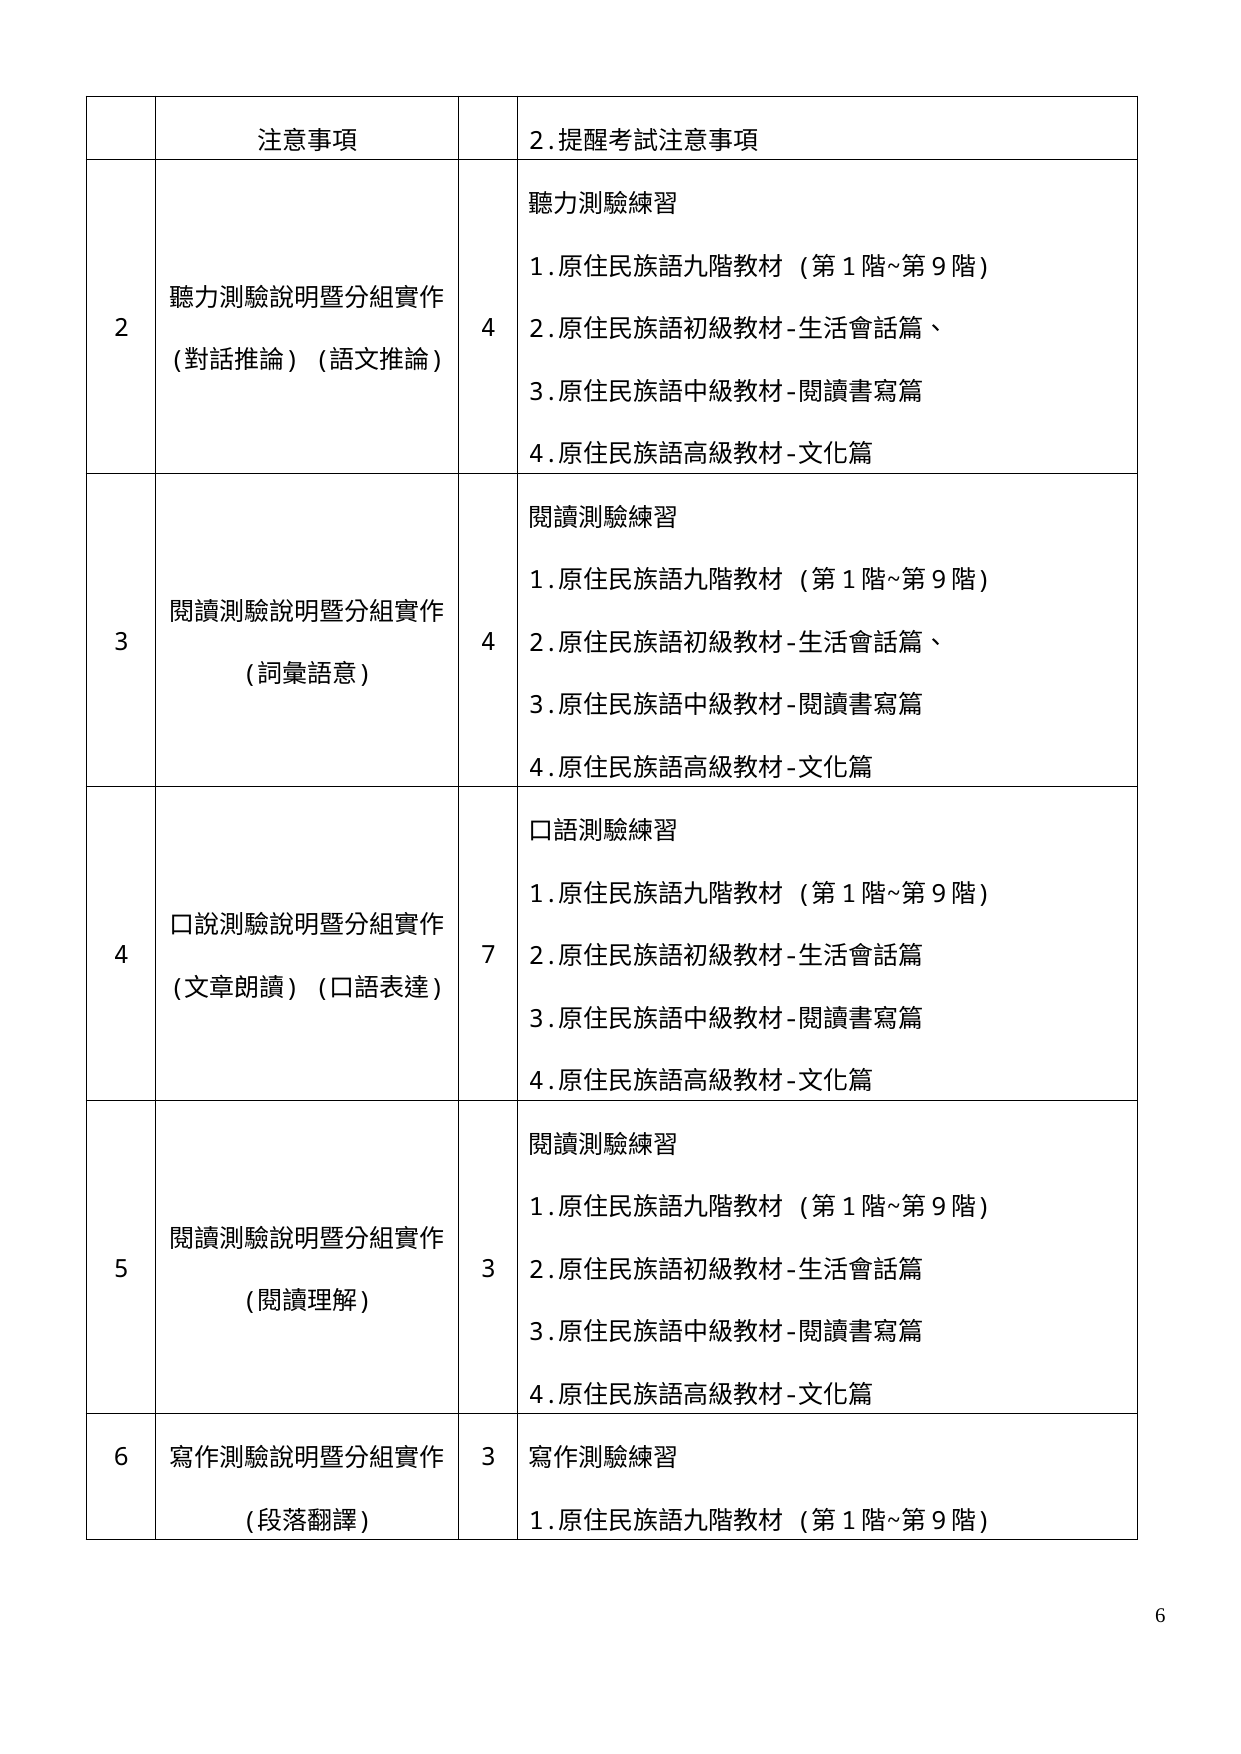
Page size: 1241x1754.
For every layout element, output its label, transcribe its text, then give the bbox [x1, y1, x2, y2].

table_cell 閱讀測驗說明暨分組實作 (閱讀理解) [156, 1101, 458, 1413]
table_cell 聽力測驗說明暨分組實作 (對話推論) (語文推論) [156, 160, 458, 473]
table_cell 寫作測驗說明暨分組實作 (段落翻譯) [156, 1414, 458, 1539]
table_cell 2 [87, 160, 155, 473]
table_cell 寫作測驗練習 1.原住民族語九階教材 (第1階~第9階) [518, 1414, 1137, 1539]
table_cell 3 [87, 474, 155, 786]
table_cell 4 [459, 474, 517, 786]
table_cell 3 [459, 1414, 517, 1539]
table_cell 6 [87, 1414, 155, 1539]
table_cell 口語測驗練習 1.原住民族語九階教材 (第1階~第9階) 2.原住民族語初級教材-生活會話篇 3.原住民族語中級教材-閱讀書寫篇 4.原住民族語高級教材-文化篇 [518, 787, 1137, 1100]
table_cell 7 [459, 787, 517, 1100]
table_cell 注意事項 [156, 97, 458, 159]
table_cell 閱讀測驗說明暨分組實作 (詞彙語意) [156, 474, 458, 786]
table_cell 5 [87, 1101, 155, 1413]
table_cell 閱讀測驗練習 1.原住民族語九階教材 (第1階~第9階) 2.原住民族語初級教材-生活會話篇、 3.原住民族語中級教材-閱讀書寫篇 4.原住民族語高級教材-文化篇 [518, 474, 1137, 786]
table_cell 聽力測驗練習 1.原住民族語九階教材 (第1階~第9階) 2.原住民族語初級教材-生活會話篇、 3.原住民族語中級教材-閱讀書寫篇 4.原住民族語高級教材-文化篇 [518, 160, 1137, 473]
table_cell 4 [87, 787, 155, 1100]
table_cell 3 [459, 1101, 517, 1413]
table_cell 閱讀測驗練習 1.原住民族語九階教材 (第1階~第9階) 2.原住民族語初級教材-生活會話篇 3.原住民族語中級教材-閱讀書寫篇 4.原住民族語高級教材-文化篇 [518, 1101, 1137, 1413]
table_cell 4 [459, 160, 517, 473]
table_cell [459, 97, 517, 159]
table_cell [87, 97, 155, 159]
table_cell 2.提醒考試注意事項 [518, 97, 1137, 159]
table_cell 口說測驗說明暨分組實作 (文章朗讀) (口語表達) [156, 787, 458, 1100]
